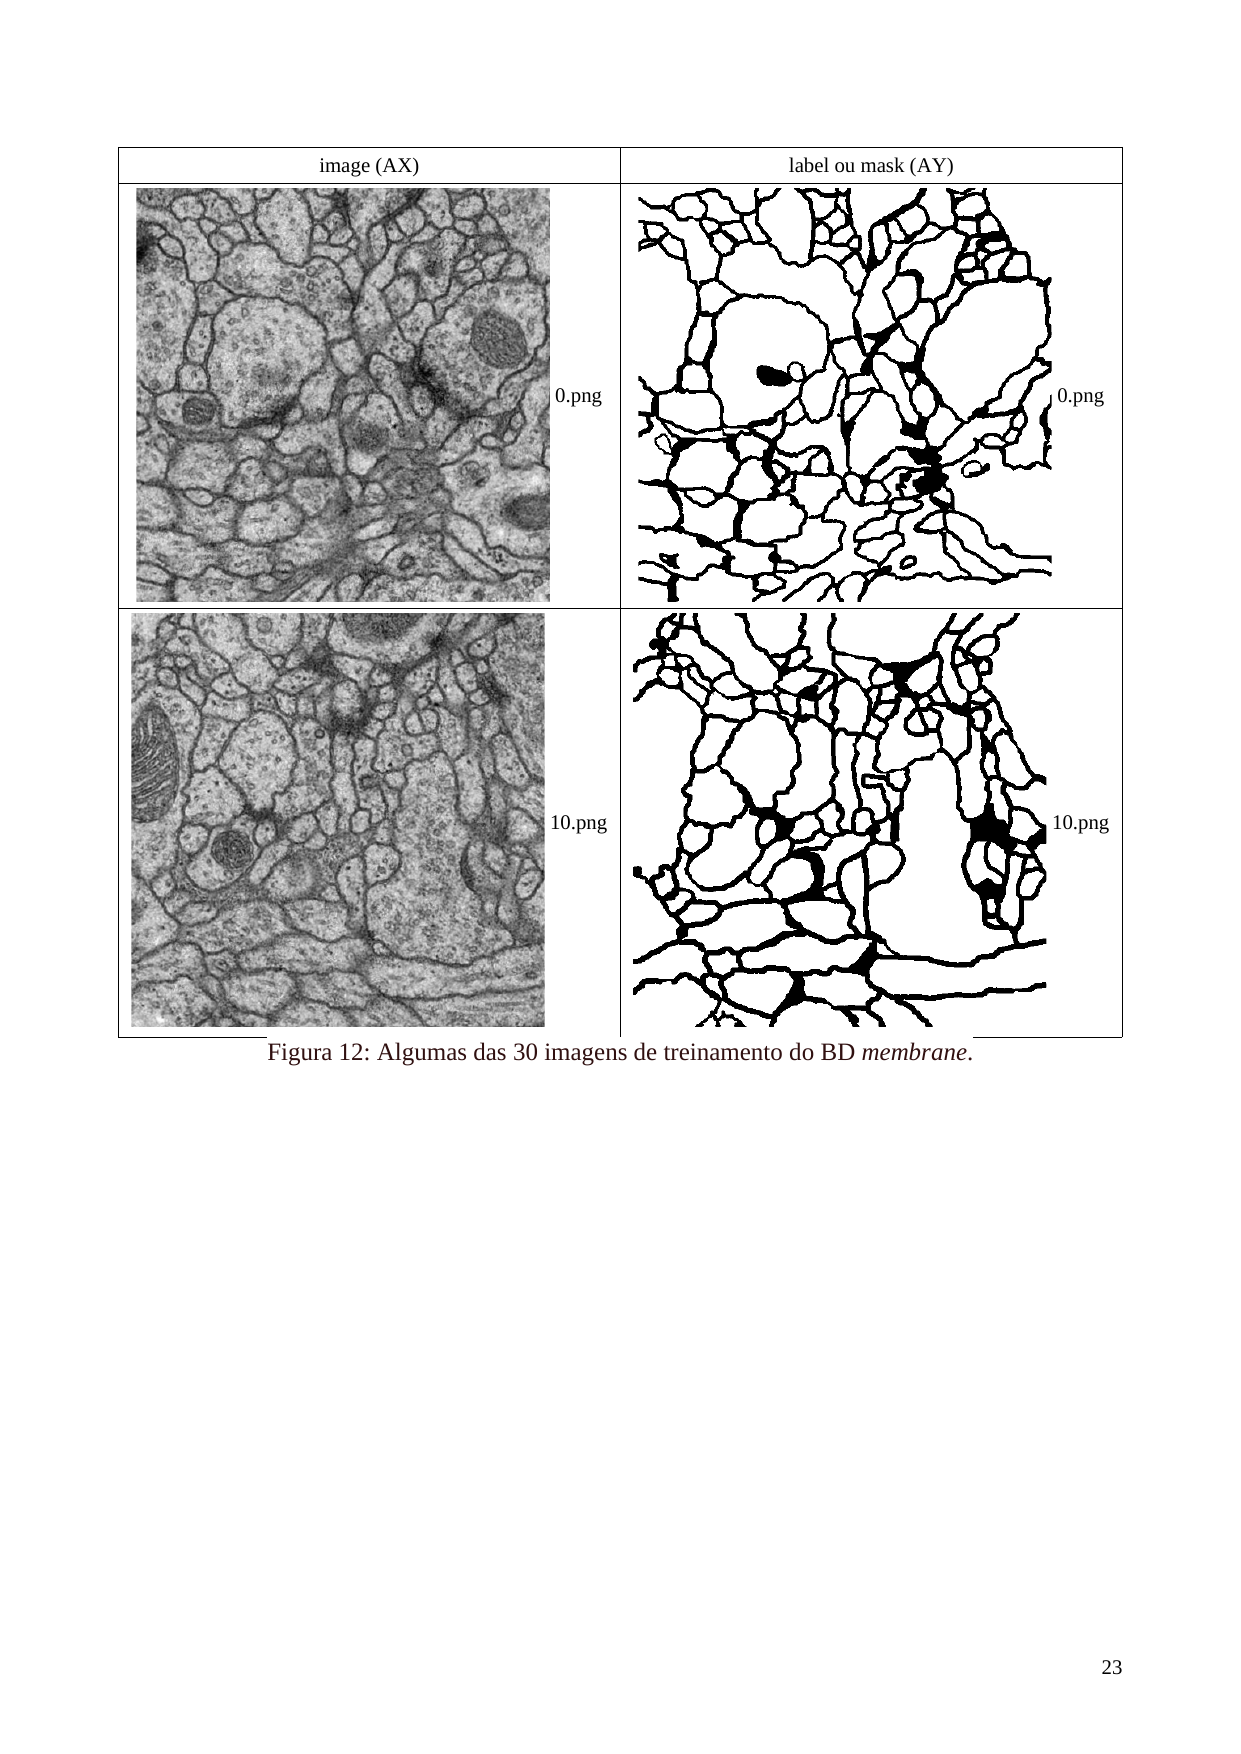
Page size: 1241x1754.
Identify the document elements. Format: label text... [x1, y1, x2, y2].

picture [136, 188, 550, 602]
table_cell 0.png [621, 184, 1122, 607]
table_cell 0.png [119, 184, 620, 607]
table_cell 10.png [621, 609, 1122, 1037]
picture [633, 613, 1047, 1027]
table_header label ou mask (AY) [621, 148, 1122, 182]
picture [638, 188, 1052, 602]
table_header image (AX) [119, 148, 620, 182]
picture [131, 613, 545, 1027]
table_cell 10.png [119, 609, 620, 1037]
text Figura 12: Algumas das 30 imagens de treinamento do BD membrane. [118, 1038, 1122, 1066]
